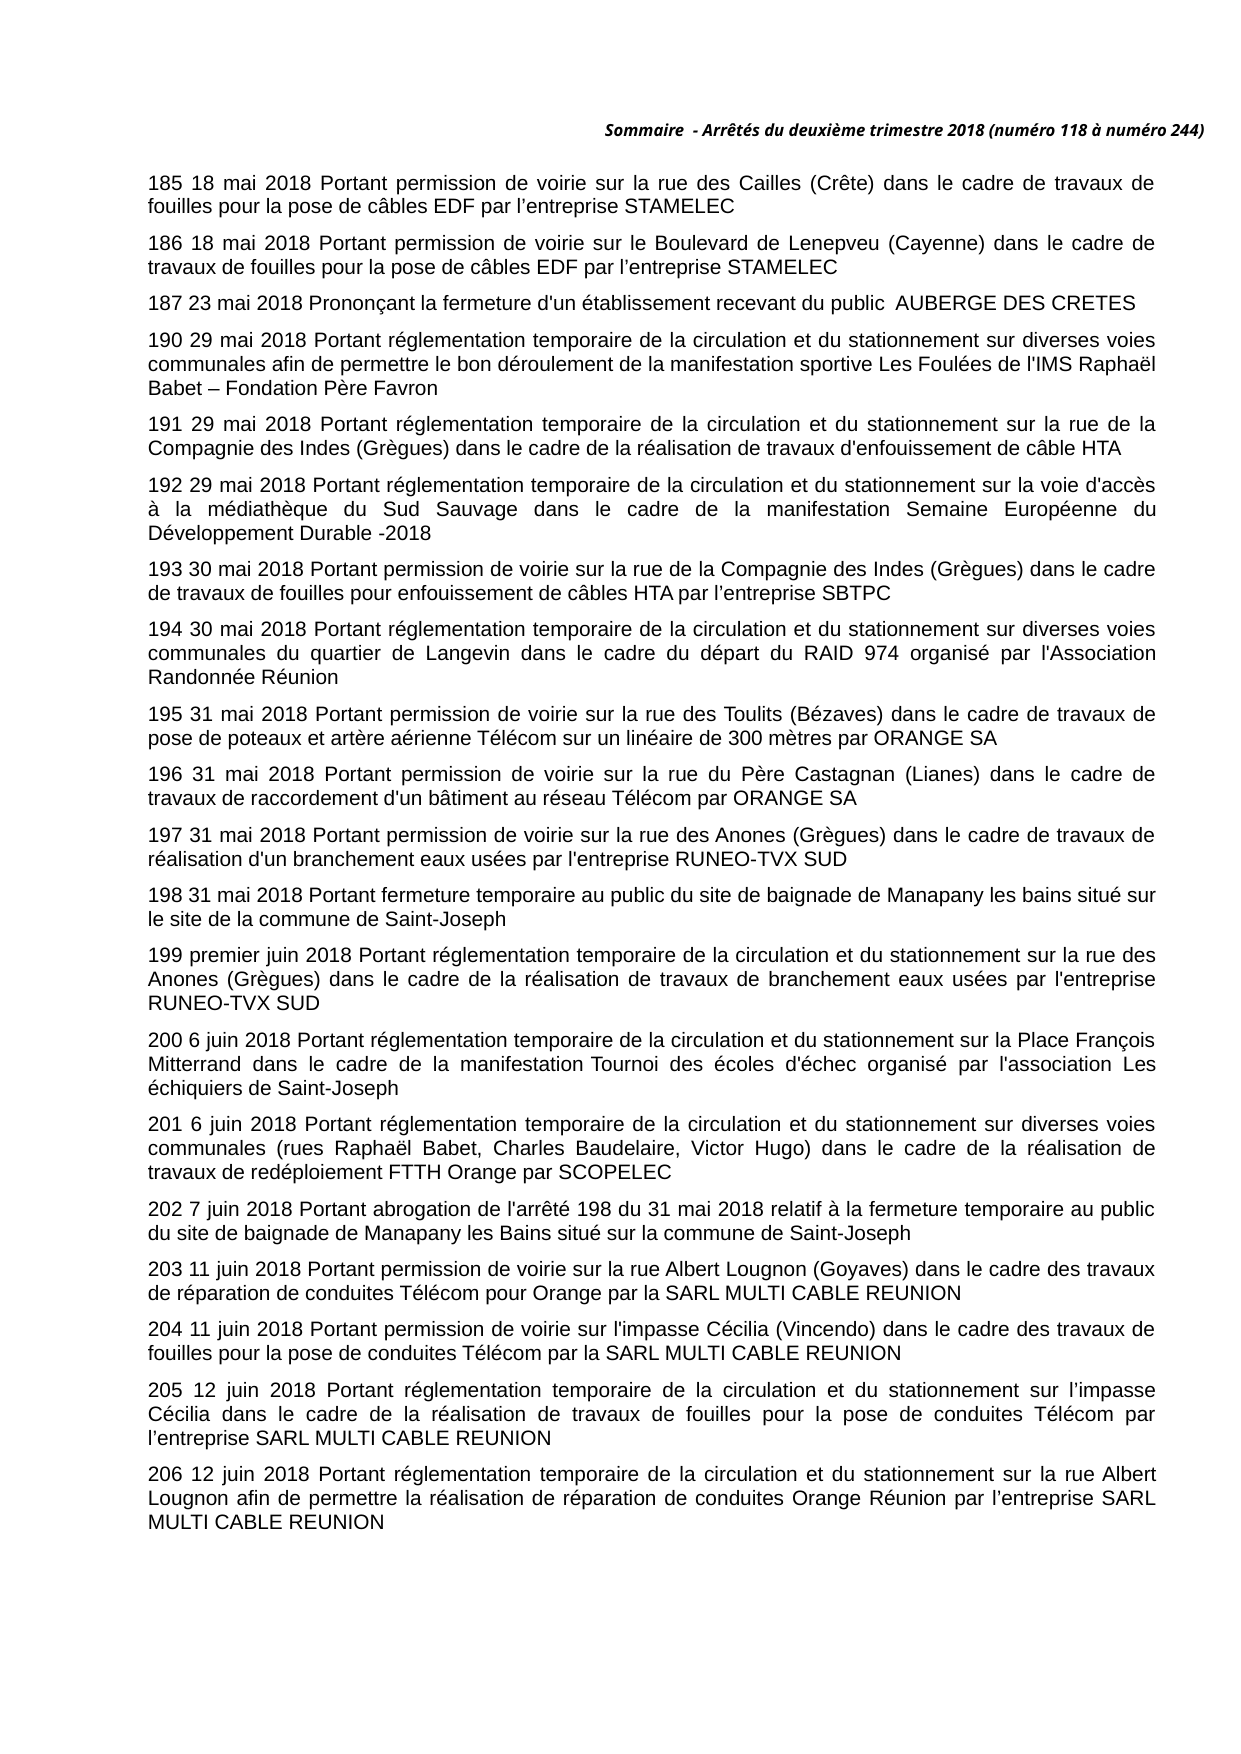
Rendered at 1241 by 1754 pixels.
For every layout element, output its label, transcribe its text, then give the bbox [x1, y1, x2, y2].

text 192 29 mai 2018 Portant réglementation temporaire de la circulation et du stationnement sur la voie d'accès à la médiathèque du Sud Sauvage dans le cadre de la manifestation Semaine Européenne du Développement Durable -2018 [148, 472, 1157, 544]
text 185 18 mai 2018 Portant permission de voirie sur la rue des Cailles (Crête) dans le cadre de travaux de fouilles pour la pose de câbles EDF par l’entreprise STAMELEC [148, 170, 1157, 218]
text 200 6 juin 2018 Portant réglementation temporaire de la circulation et du stationnement sur la Place François Mitterrand dans le cadre de la manifestation Tournoi des écoles d'échec organisé par l'association Les échiquiers de Saint-Joseph [148, 1028, 1157, 1099]
text 201 6 juin 2018 Portant réglementation temporaire de la circulation et du stationnement sur diverses voies communales (rues Raphaël Babet, Charles Baudelaire, Victor Hugo) dans le cadre de la réalisation de travaux de redéploiement FTTH Orange par SCOPELEC [148, 1112, 1157, 1184]
text 191 29 mai 2018 Portant réglementation temporaire de la circulation et du stationnement sur la rue de la Compagnie des Indes (Grègues) dans le cadre de la réalisation de travaux d'enfouissement de câble HTA [148, 412, 1157, 460]
text 202 7 juin 2018 Portant abrogation de l'arrêté 198 du 31 mai 2018 relatif à la fermeture temporaire au public du site de baignade de Manapany les Bains situé sur la commune de Saint-Joseph [148, 1196, 1157, 1244]
text 203 11 juin 2018 Portant permission de voirie sur la rue Albert Lougnon (Goyaves) dans le cadre des travaux de réparation de conduites Télécom pour Orange par la SARL MULTI CABLE REUNION [148, 1257, 1157, 1305]
text 204 11 juin 2018 Portant permission de voirie sur l'impasse Cécilia (Vincendo) dans le cadre des travaux de fouilles pour la pose de conduites Télécom par la SARL MULTI CABLE REUNION [148, 1317, 1157, 1365]
text 196 31 mai 2018 Portant permission de voirie sur la rue du Père Castagnan (Lianes) dans le cadre de travaux de raccordement d'un bâtiment au réseau Télécom par ORANGE SA [148, 762, 1157, 810]
text 206 12 juin 2018 Portant réglementation temporaire de la circulation et du stationnement sur la rue Albert Lougnon afin de permettre la réalisation de réparation de conduites Orange Réunion par l’entreprise SARL MULTI CABLE REUNION [148, 1462, 1157, 1534]
text 190 29 mai 2018 Portant réglementation temporaire de la circulation et du stationnement sur diverses voies communales afin de permettre le bon déroulement de la manifestation sportive Les Foulées de l'IMS Raphaël Babet – Fondation Père Favron [148, 328, 1157, 399]
text 199 premier juin 2018 Portant réglementation temporaire de la circulation et du stationnement sur la rue des Anones (Grègues) dans le cadre de la réalisation de travaux de branchement eaux usées par l'entreprise RUNEO-TVX SUD [148, 943, 1157, 1015]
text 187 23 mai 2018 Prononçant la fermeture d'un établissement recevant du public AUBERGE DES CRETES [148, 291, 1157, 315]
text 194 30 mai 2018 Portant réglementation temporaire de la circulation et du stationnement sur diverses voies communales du quartier de Langevin dans le cadre du départ du RAID 974 organisé par l'Association Randonnée Réunion [148, 617, 1157, 689]
text 195 31 mai 2018 Portant permission de voirie sur la rue des Toulits (Bézaves) dans le cadre de travaux de pose de poteaux et artère aérienne Télécom sur un linéaire de 300 mètres par ORANGE SA [148, 702, 1157, 749]
text 197 31 mai 2018 Portant permission de voirie sur la rue des Anones (Grègues) dans le cadre de travaux de réalisation d'un branchement eaux usées par l'entreprise RUNEO-TVX SUD [148, 822, 1157, 870]
text 186 18 mai 2018 Portant permission de voirie sur le Boulevard de Lenepveu (Cayenne) dans le cadre de travaux de fouilles pour la pose de câbles EDF par l’entreprise STAMELEC [148, 231, 1157, 279]
text 205 12 juin 2018 Portant réglementation temporaire de la circulation et du stationnement sur l’impasse Cécilia dans le cadre de la réalisation de travaux de fouilles pour la pose de conduites Télécom par l’entreprise SARL MULTI CABLE REUNION [148, 1378, 1157, 1449]
text 193 30 mai 2018 Portant permission de voirie sur la rue de la Compagnie des Indes (Grègues) dans le cadre de travaux de fouilles pour enfouissement de câbles HTA par l’entreprise SBTPC [148, 557, 1157, 605]
text 198 31 mai 2018 Portant fermeture temporaire au public du site de baignade de Manapany les bains situé sur le site de la commune de Saint-Joseph [148, 883, 1157, 931]
